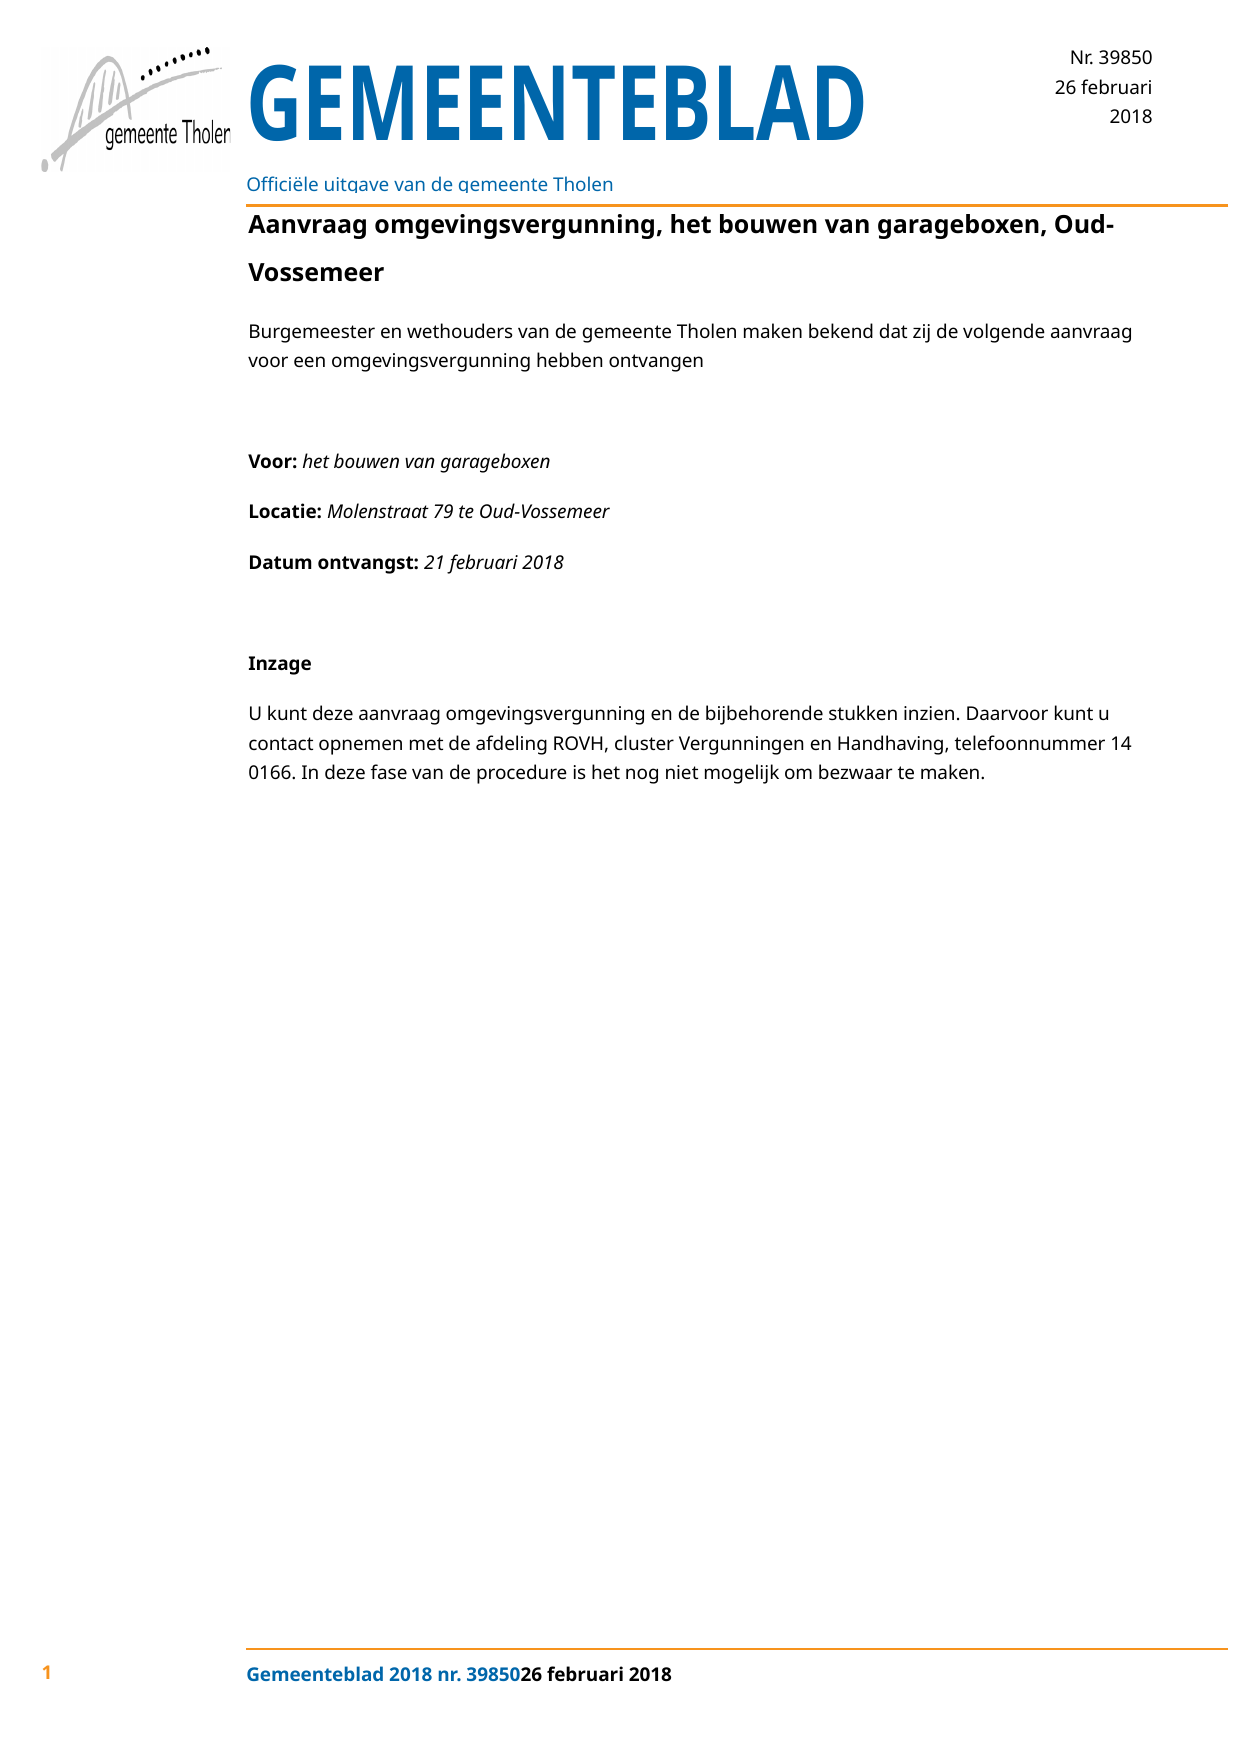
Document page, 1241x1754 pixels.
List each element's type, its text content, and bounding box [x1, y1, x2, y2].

text Voor: het bouwen van garageboxen [248, 448, 1152, 474]
text Burgemeester en wethouders van de gemeente Tholen maken bekend dat zij de volgende aanvraag voor een omgevingsvergunning hebben ontvangen [248, 318, 1152, 373]
text Inzage [248, 650, 1152, 676]
text Datum ontvangst: 21 februari 2018 [248, 549, 1152, 575]
text U kunt deze aanvraag omgevingsvergunning en de bijbehorende stukken inzien. Daarvoor kunt u contact opnemen met de afdeling ROVH, cluster Vergunningen en Handhaving, telefoonnummer 14 0166. In deze fase van de procedure is het nog niet mogelijk om bezwaar te maken. [248, 700, 1152, 785]
text Aanvraag omgevingsvergunning, het bouwen van garageboxen, Oud-Vossemeer [248, 207, 1152, 288]
picture [41, 47, 231, 172]
text Locatie: Molenstraat 79 te Oud-Vossemeer [248, 499, 1152, 524]
